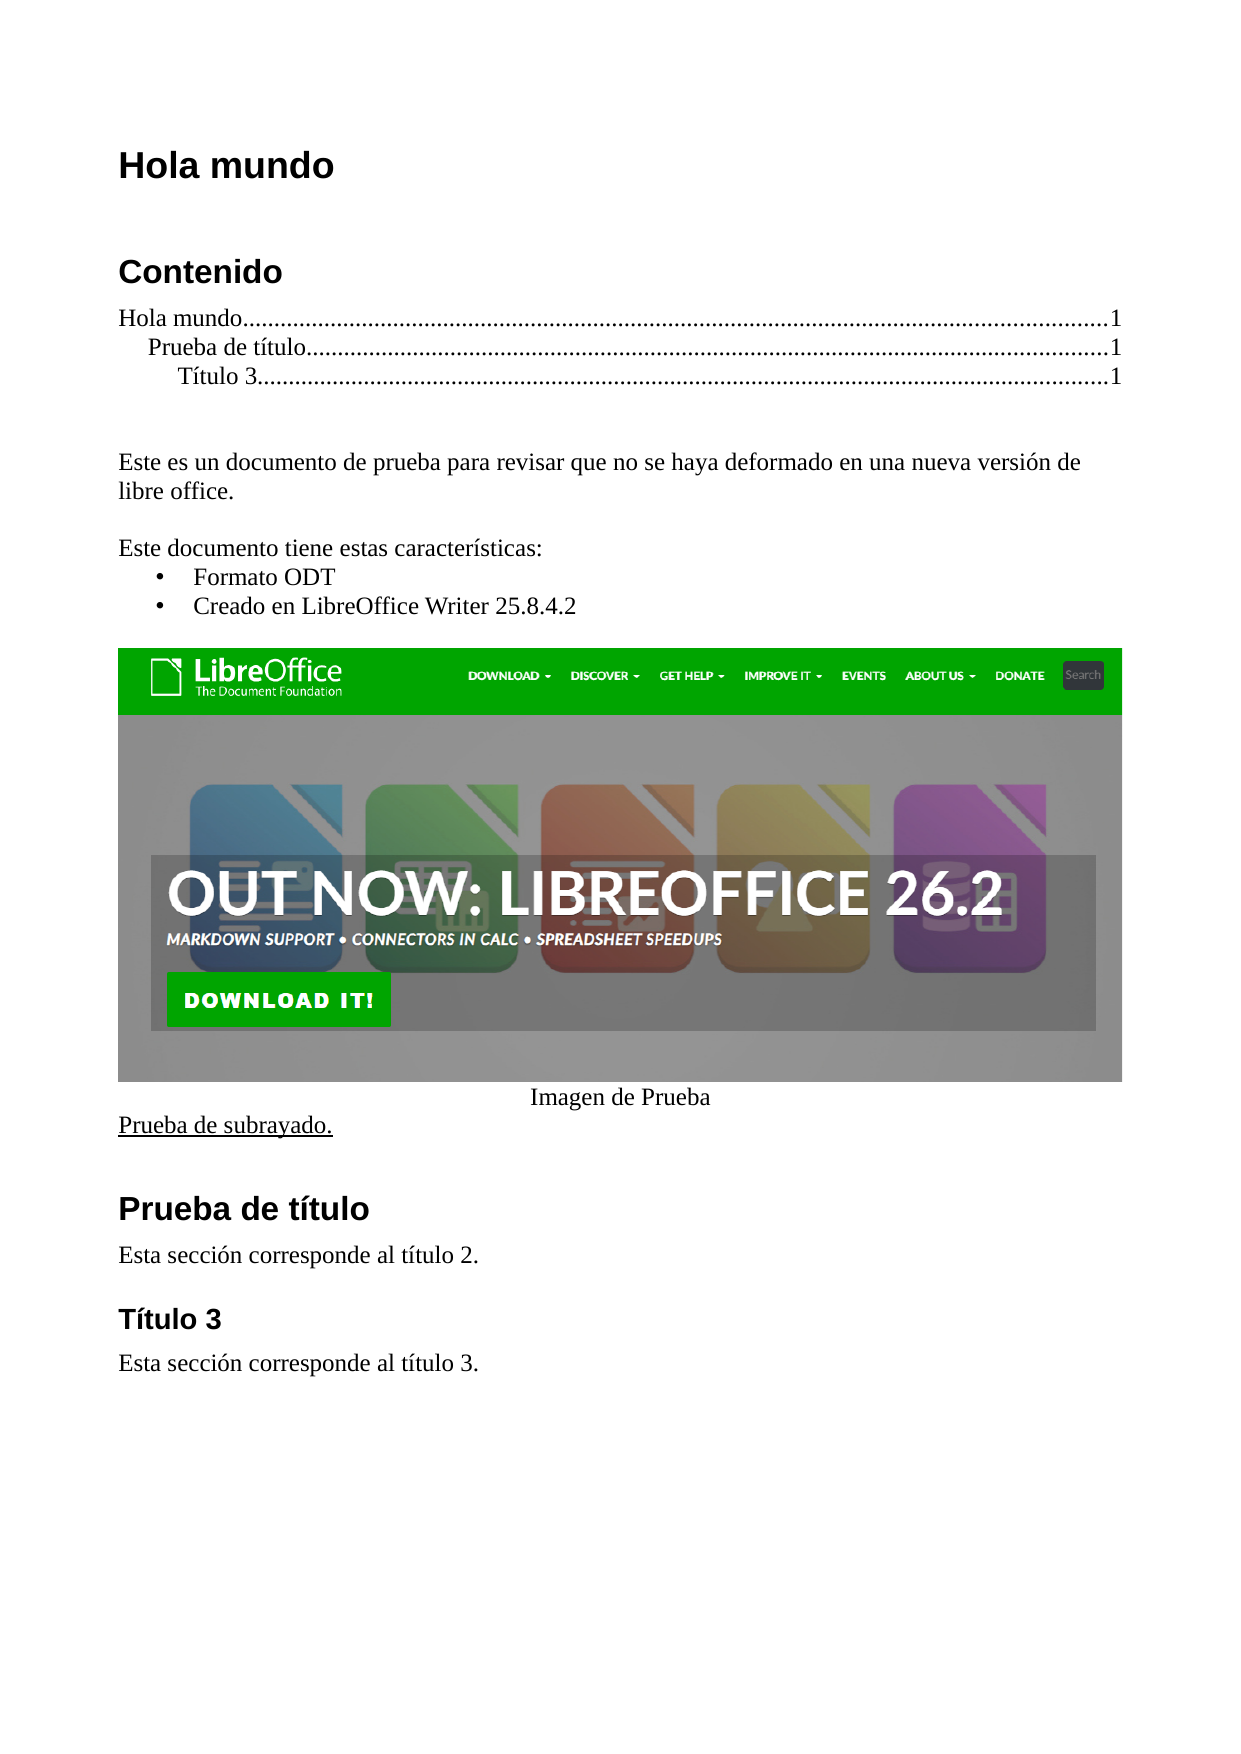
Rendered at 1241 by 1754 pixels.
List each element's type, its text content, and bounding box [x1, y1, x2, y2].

subtitle Título 3 [118, 1302, 1122, 1335]
subtitle Contenido [118, 252, 1122, 291]
text Hola mundo 1 [118, 303, 1122, 332]
picture [118, 648, 1123, 1082]
subtitle Hola mundo [118, 143, 1122, 186]
list Creado en LibreOffice Writer 25.8.4.2 [156, 591, 1122, 620]
text Imagen de Prueba [118, 1082, 1122, 1110]
text Esta sección corresponde al título 2. [118, 1240, 1122, 1268]
text Este es un documento de prueba para revisar que no se haya deformado en una nueva versión de libre office. [118, 447, 1122, 505]
subtitle Prueba de título [118, 1189, 1122, 1227]
text Prueba de subrayado. [118, 1110, 1122, 1139]
list Formato ODT [156, 562, 1122, 591]
text Este documento tiene estas características: [118, 533, 1122, 562]
text Esta sección corresponde al título 3. [118, 1348, 1122, 1377]
text Prueba de título 1 [148, 332, 1122, 361]
text Título 3 1 [177, 361, 1122, 390]
